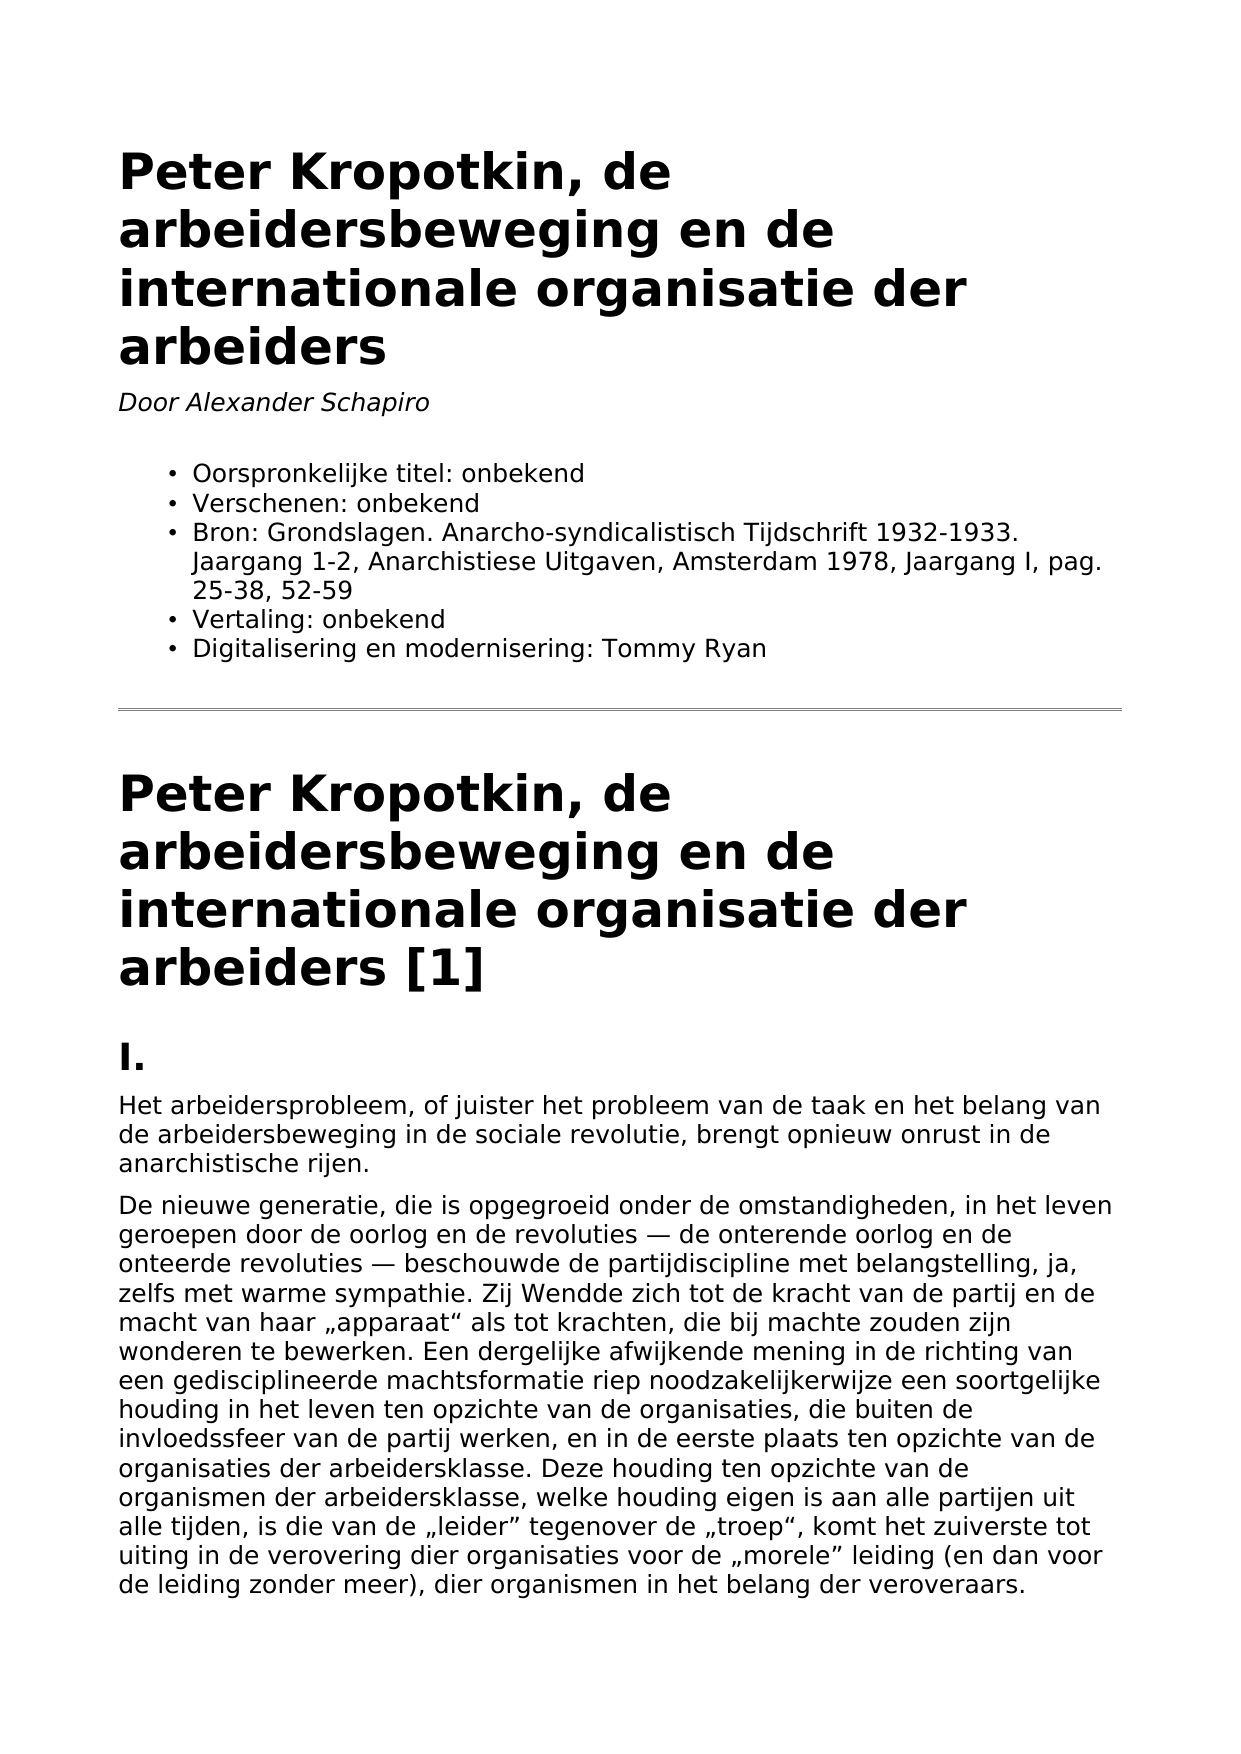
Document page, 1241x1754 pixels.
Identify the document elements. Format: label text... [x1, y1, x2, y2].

subtitle Peter Kropotkin, de arbeidersbeweging en de internationale organisatie der arbeiders [118, 143, 1122, 376]
list Vertaling: onbekend [177, 606, 1122, 635]
text Door Alexander Schapiro [118, 388, 1122, 418]
list Digitalisering en modernisering: Tommy Ryan [177, 635, 1122, 664]
list Oorspronkelijke titel: onbekend [177, 460, 1122, 489]
list Bron: Grondslagen. Anarcho-syndicalistisch Tijdschrift 1932-1933. Jaargang 1-2, Anarchistiese Uitgaven, Amsterdam 1978, Jaargang I, pag. 25-38, 52-59 [177, 518, 1122, 606]
list Verschenen: onbekend [177, 489, 1122, 518]
text De nieuwe generatie, die is opgegroeid onder de omstandigheden, in het leven geroepen door de oorlog en de revoluties — de onterende oorlog en de onteerde revoluties — beschouwde de partijdiscipline met belangstelling, ja, zelfs met warme sympathie. Zij Wendde zich tot de kracht van de partij en de macht van haar „apparaat“ als tot krachten, die bij machte zouden zijn wonderen te bewerken. Een dergelijke afwijkende mening in de richting van een gedisciplineerde machtsformatie riep noodzakelijkerwijze een soortgelijke houding in het leven ten opzichte van de organisaties, die buiten de invloedssfeer van de partij werken, en in de eerste plaats ten opzichte van de organisaties der arbeidersklasse. Deze houding ten opzichte van de organismen der arbeidersklasse, welke houding eigen is aan alle partijen uit alle tijden, is die van de „leider” tegenover de „troep“, komt het zuiverste tot uiting in de verovering dier organisaties voor de „morele” leiding (en dan voor de leiding zonder meer), dier organismen in het belang der veroveraars. [118, 1191, 1122, 1599]
text Het arbeidersprobleem, of juister het probleem van de taak en het belang van de arbeidersbeweging in de sociale revolutie, brengt opnieuw onrust in de anarchistische rijen. [118, 1091, 1122, 1179]
subtitle Peter Kropotkin, de arbeidersbeweging en de internationale organisatie der arbeiders [1] [118, 765, 1122, 998]
subtitle I. [118, 1035, 1122, 1079]
